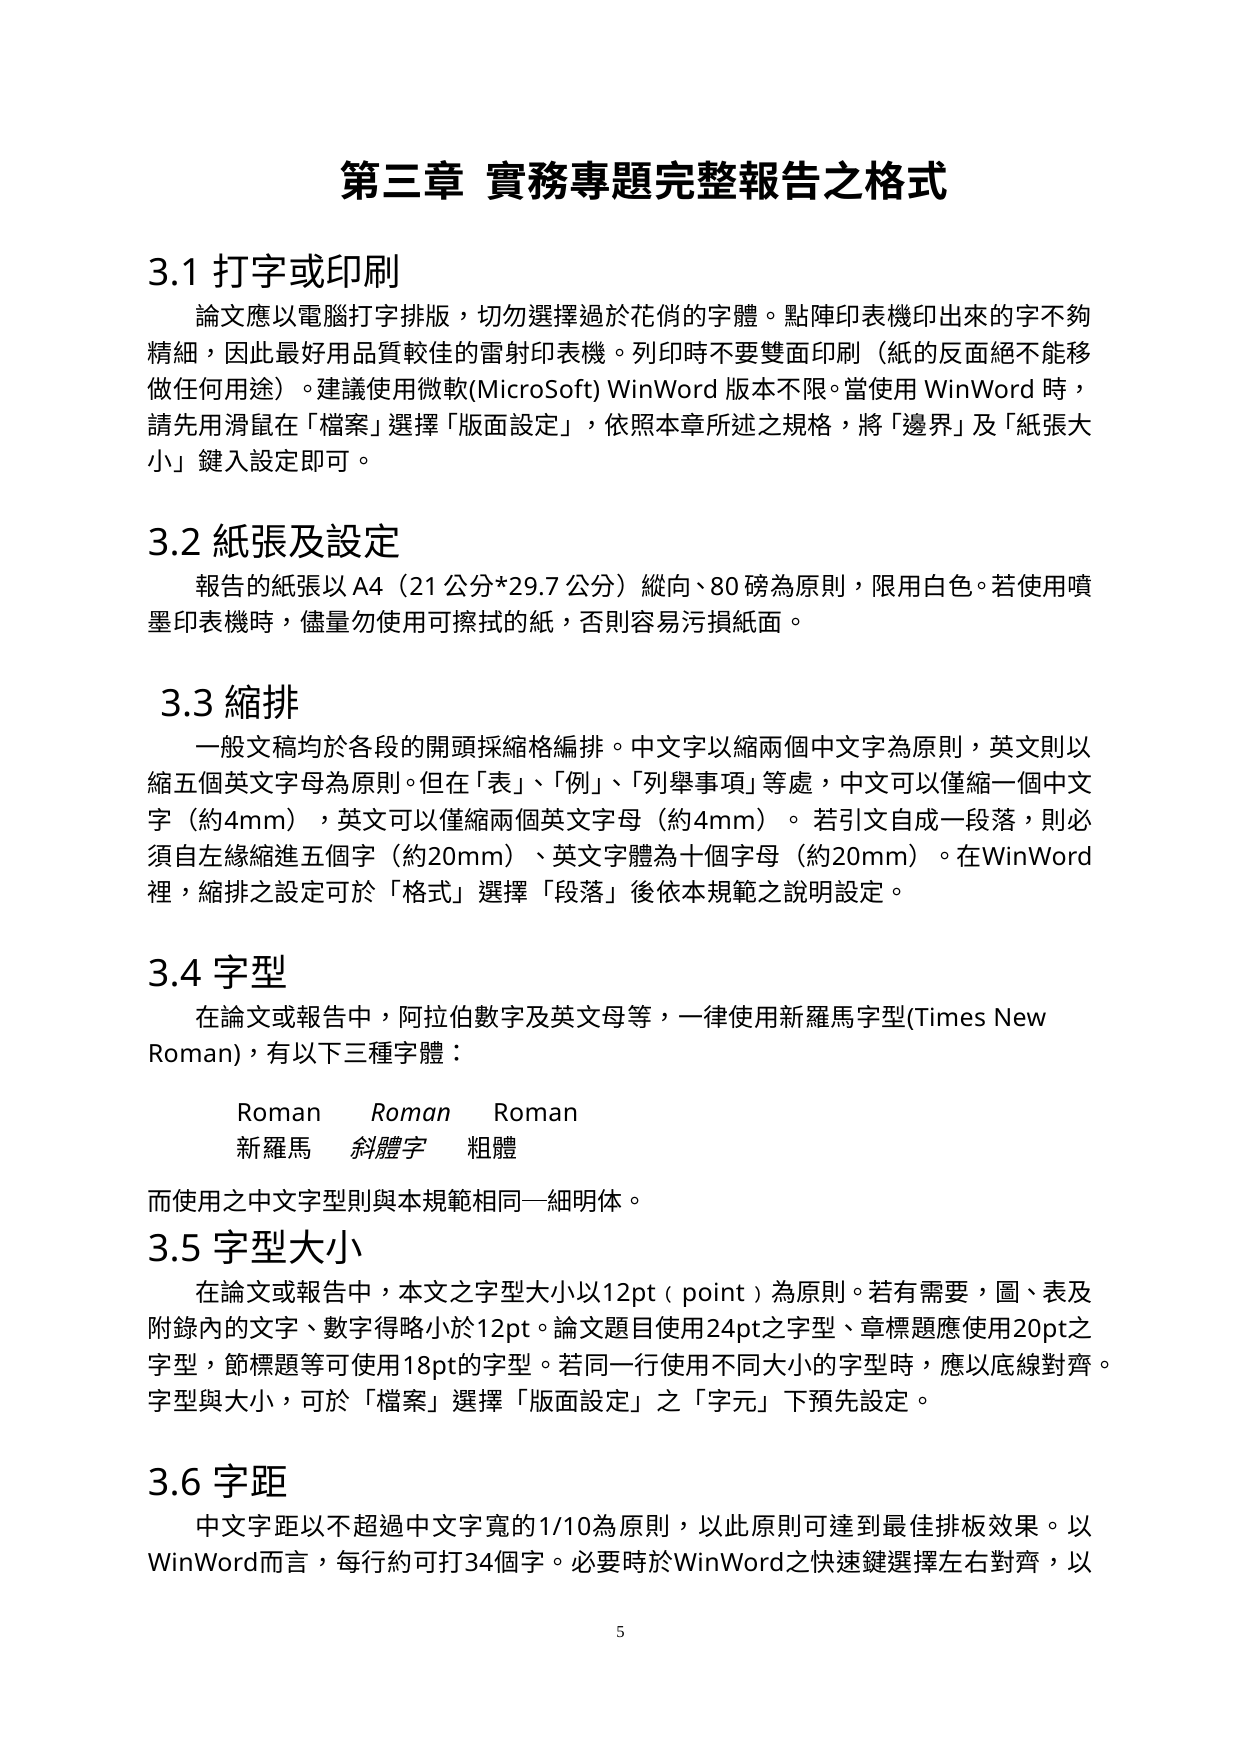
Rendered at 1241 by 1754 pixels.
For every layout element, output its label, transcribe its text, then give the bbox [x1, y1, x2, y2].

text 在論文或報告中，阿拉伯數字及英文母等，一律使用新羅馬字型(Times New Roman)，有以下三種字體： [148, 997, 1092, 1070]
text 3.5 字型大小 [148, 1218, 1092, 1273]
text 在論文或報告中，本文之字型大小以12pt﹙point﹚為原則。若有需要，圖、表及附錄內的文字、數字得略小於12pt。論文題目使用24pt之字型、章標題應使用20pt之字型，節標題等可使用18pt的字型。若同一行使用不同大小的字型時，應以底線對齊。字型與大小，可於「檔案」選擇「版面設定」之「字元」下預先設定。 [148, 1273, 1092, 1418]
text 3.4 字型 [148, 943, 1092, 997]
text 一般文稿均於各段的開頭採縮格編排。中文字以縮兩個中文字為原則，英文則以縮五個英文字母為原則。但在「表」、「例」、「列舉事項」等處，中文可以僅縮一個中文字（約4mm），英文可以僅縮兩個英文字母（約4mm）。 若引文自成一段落，則必須自左緣縮進五個字（約20mm）、英文字體為十個字母（約20mm）。在WinWord裡，縮排之設定可於「格式」選擇「段落」後依本規範之說明設定。 [148, 728, 1092, 909]
text Roman Roman Roman [148, 1095, 1092, 1129]
text 3.1 打字或印刷 [148, 242, 1092, 297]
text 3.3 縮排 [148, 673, 1092, 728]
text 3.2 紙張及設定 [148, 512, 1092, 567]
text 報告的紙張以A4（21公分*29.7公分）縱向、80磅為原則，限用白色。若使用噴墨印表機時，儘量勿使用可擦拭的紙，否則容易污損紙面。 [148, 567, 1092, 639]
text 新羅馬 斜體字 粗體 [148, 1129, 1092, 1165]
text 論文應以電腦打字排版，切勿選擇過於花俏的字體。點陣印表機印出來的字不夠精細，因此最好用品質較佳的雷射印表機。列印時不要雙面印刷（紙的反面絕不能移做任何用途）。建議使用微軟(MicroSoft) WinWord 版本不限。當使用WinWord 時，請先用滑鼠在「檔案」選擇「版面設定」，依照本章所述之規格，將「邊界」及「紙張大小」鍵入設定即可。 [148, 297, 1092, 478]
text 中文字距以不超過中文字寬的1/10為原則，以此原則可達到最佳排板效果。以WinWord而言，每行約可打34個字。必要時於WinWord之快速鍵選擇左右對齊，以 [148, 1506, 1092, 1579]
text 3.6 字距 [148, 1452, 1092, 1506]
text 第三章 實務專題完整報告之格式 [148, 148, 1092, 208]
text 而使用之中文字型則與本規範相同─細明体。 [148, 1182, 1092, 1218]
